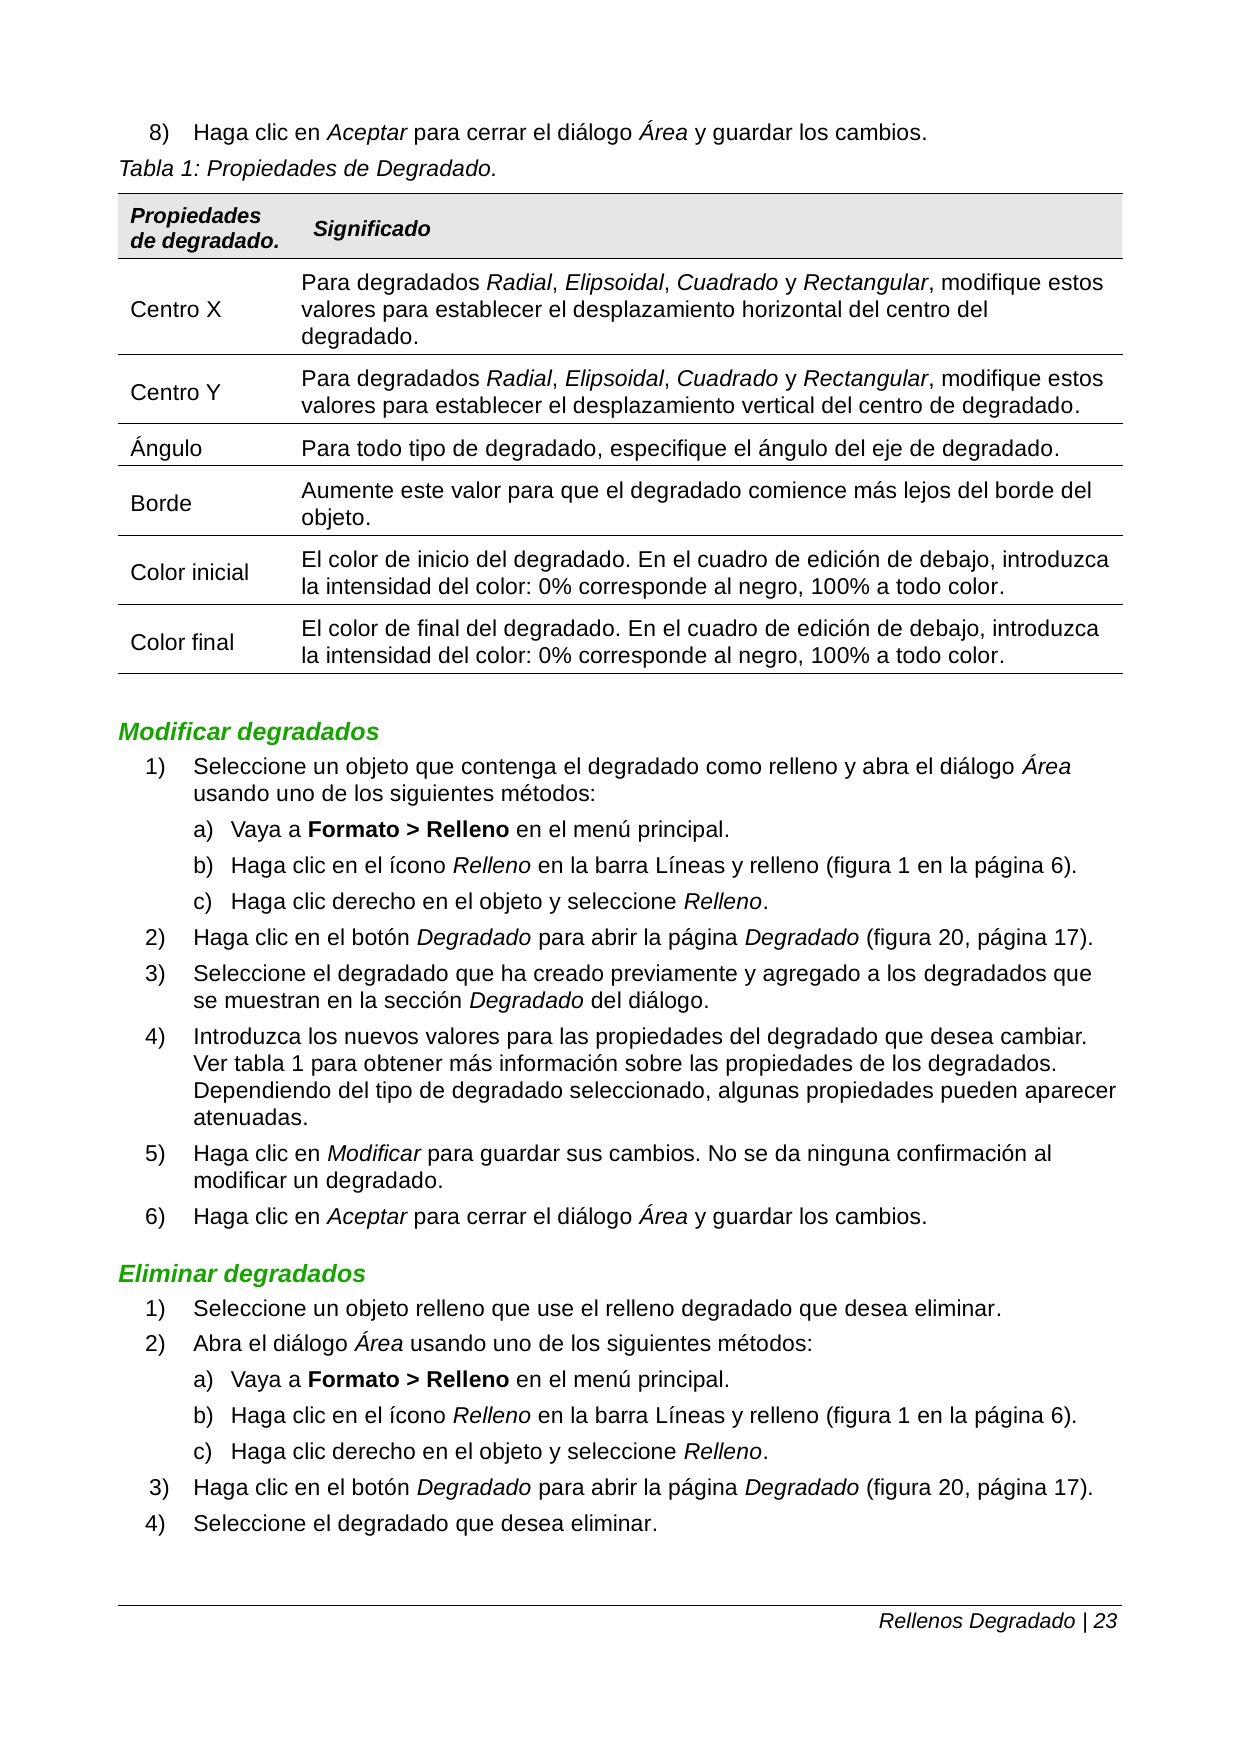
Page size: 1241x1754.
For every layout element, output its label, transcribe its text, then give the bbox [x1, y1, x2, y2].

list Haga clic derecho en el objeto y seleccione Relleno. [193, 1438, 1122, 1465]
table_header Significado [301, 194, 1122, 258]
list Haga clic en el botón Degradado para abrir la página Degradado (figura 20, página 17). [165, 923, 1122, 950]
list Vaya a Formato > Relleno en el menú principal. [193, 815, 1122, 842]
list Haga clic en Aceptar para cerrar el diálogo Área y guardar los cambios. [169, 118, 1122, 145]
list Seleccione un objeto que contenga el degradado como relleno y abra el diálogo Área usando uno de los siguientes métodos: [165, 752, 1122, 806]
list Haga clic en el botón Degradado para abrir la página Degradado (figura 20, página 17). [169, 1473, 1122, 1501]
list Haga clic en Modificar para guardar sus cambios. No se da ninguna confirmación al modificar un degradado. [165, 1139, 1122, 1193]
list Abra el diálogo Área usando uno de los siguientes métodos: [165, 1330, 1122, 1357]
table_cell Para todo tipo de degradado, especifique el ángulo del eje de degradado. [301, 424, 1122, 465]
list Haga clic en Aceptar para cerrar el diálogo Área y guardar los cambios. [165, 1202, 1122, 1229]
list Seleccione el degradado que desea eliminar. [165, 1509, 1122, 1537]
table_header Propiedades de degradado. [118, 194, 301, 258]
table_cell Aumente este valor para que el degradado comience más lejos del borde del objeto. [301, 466, 1122, 534]
table_cell Color final [118, 605, 301, 673]
table_cell Centro X [118, 259, 301, 354]
table_cell Color inicial [118, 536, 301, 604]
list Seleccione un objeto relleno que use el relleno degradado que desea eliminar. [165, 1294, 1122, 1321]
list Haga clic derecho en el objeto y seleccione Relleno. [193, 887, 1122, 914]
table_cell Ángulo [118, 424, 301, 465]
subtitle Eliminar degradados [118, 1259, 1122, 1288]
list Haga clic en el ícono Relleno en la barra Líneas y relleno (figura 1 en la página 6). [193, 1402, 1122, 1429]
list Seleccione el degradado que ha creado previamente y agregado a los degradados que se muestran en la sección Degradado del diálogo. [165, 959, 1122, 1013]
table_cell Centro Y [118, 355, 301, 423]
table_cell Para degradados Radial, Elipsoidal, Cuadrado y Rectangular, modifique estos valores para establecer el desplazamiento horizontal del centro del degradado. [301, 259, 1122, 354]
list Vaya a Formato > Relleno en el menú principal. [193, 1366, 1122, 1393]
table_cell El color de inicio del degradado. En el cuadro de edición de debajo, introduzca la intensidad del color: 0% corresponde al negro, 100% a todo color. [301, 536, 1122, 604]
text Tabla 1: Propiedades de Degradado. [118, 154, 1122, 181]
table_cell Para degradados Radial, Elipsoidal, Cuadrado y Rectangular, modifique estos valores para establecer el desplazamiento vertical del centro de degradado. [301, 355, 1122, 423]
list Introduzca los nuevos valores para las propiedades del degradado que desea cambiar. Ver tabla 1 para obtener más información sobre las propiedades de los degradados. Dependiendo del tipo de degradado seleccionado, algunas propiedades pueden aparecer atenuadas. [165, 1022, 1122, 1130]
subtitle Modificar degradados [118, 717, 1122, 746]
table_cell El color de final del degradado. En el cuadro de edición de debajo, introduzca la intensidad del color: 0% corresponde al negro, 100% a todo color. [301, 605, 1122, 673]
list Haga clic en el ícono Relleno en la barra Líneas y relleno (figura 1 en la página 6). [193, 851, 1122, 878]
table_cell Borde [118, 466, 301, 534]
